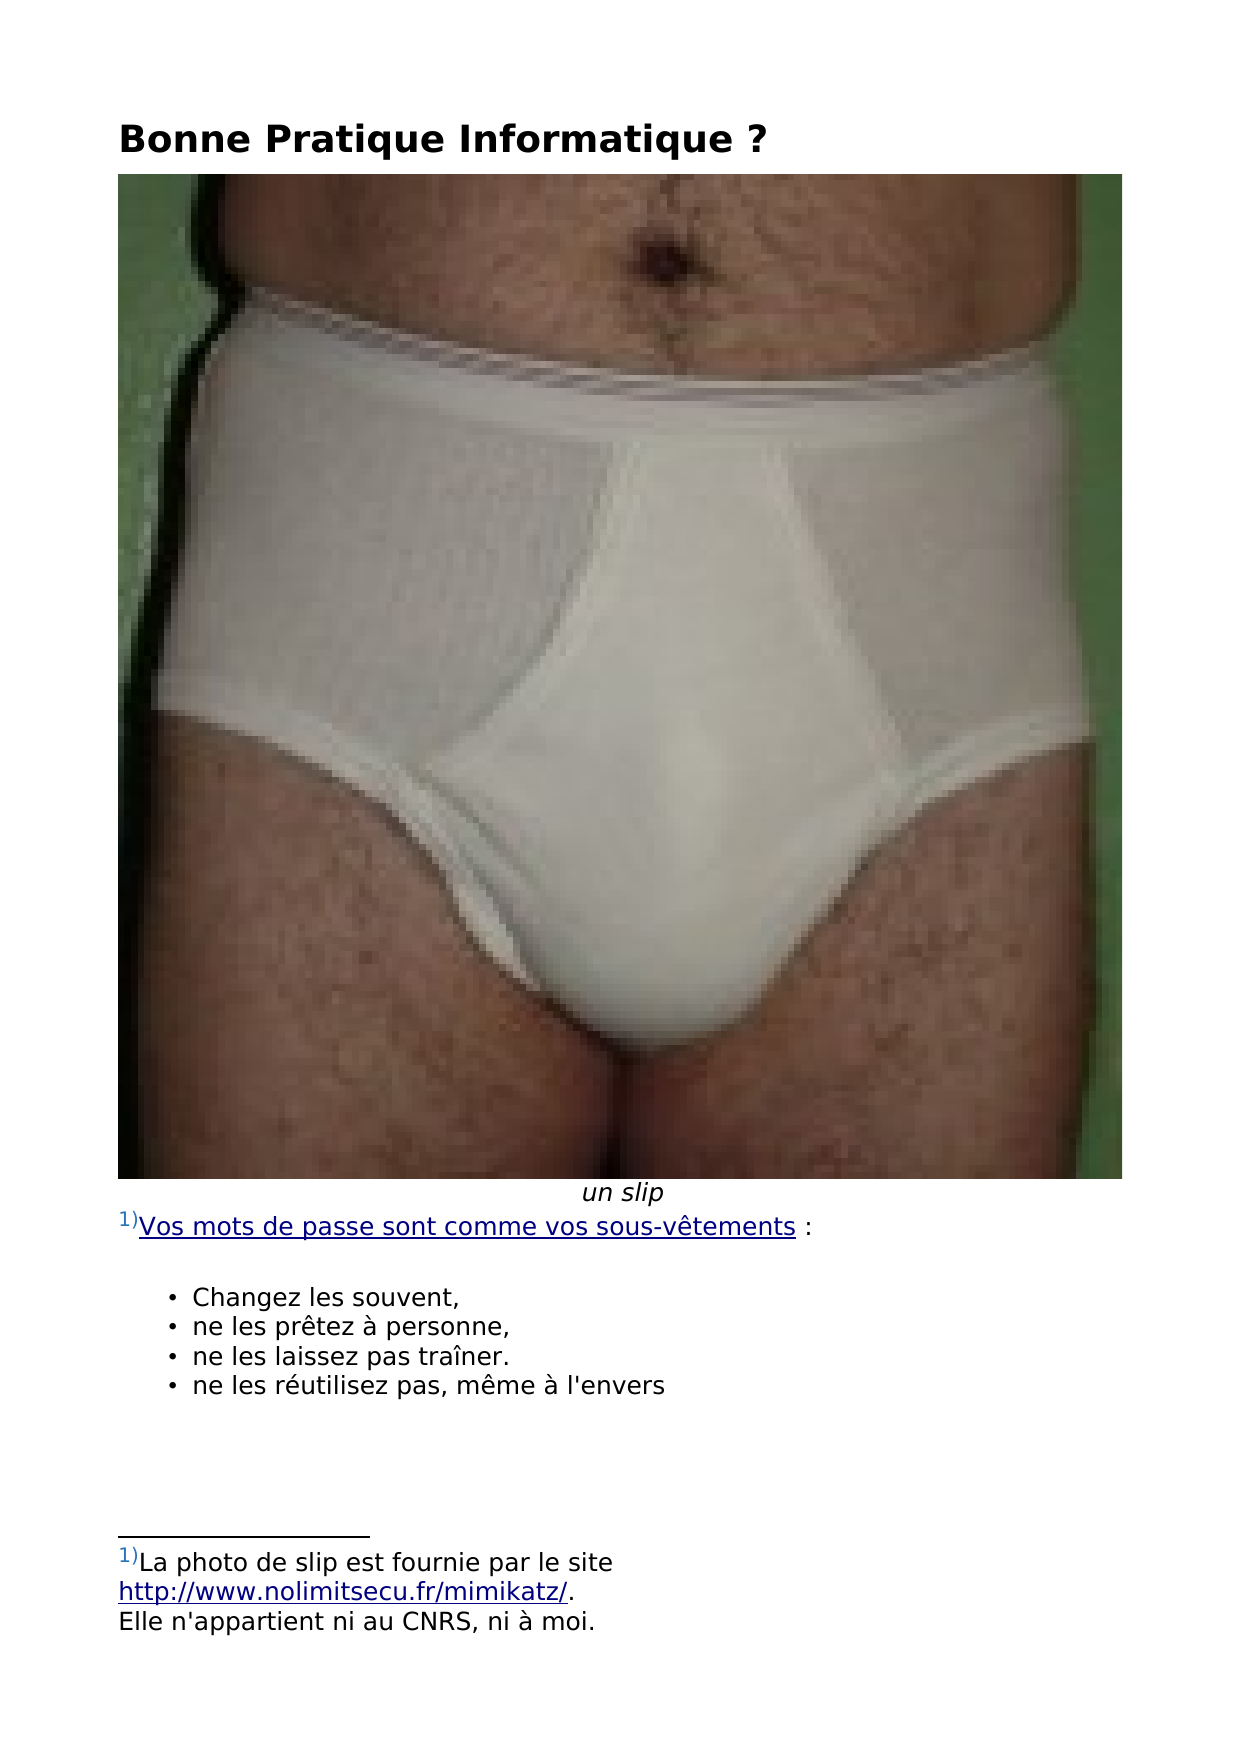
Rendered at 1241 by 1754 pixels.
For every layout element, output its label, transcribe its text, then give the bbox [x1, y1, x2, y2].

picture [118, 174, 1123, 1179]
list ne les laissez pas traîner. [177, 1342, 1122, 1371]
text Vos mots de passe sont comme vos sous-vêtements : [118, 1207, 1122, 1241]
subtitle Bonne Pratique Informatique ? [118, 118, 1122, 162]
list ne les prêtez à personne, [177, 1313, 1122, 1342]
list Changez les souvent, [177, 1283, 1122, 1313]
list ne les réutilisez pas, même à l'envers [177, 1371, 1122, 1400]
text La photo de slip est fournie par le site http://www.nolimitsecu.fr/mimikatz/. Elle n'appartient ni au CNRS, ni à moi. [118, 1543, 1122, 1636]
text un slip [118, 1179, 1122, 1207]
